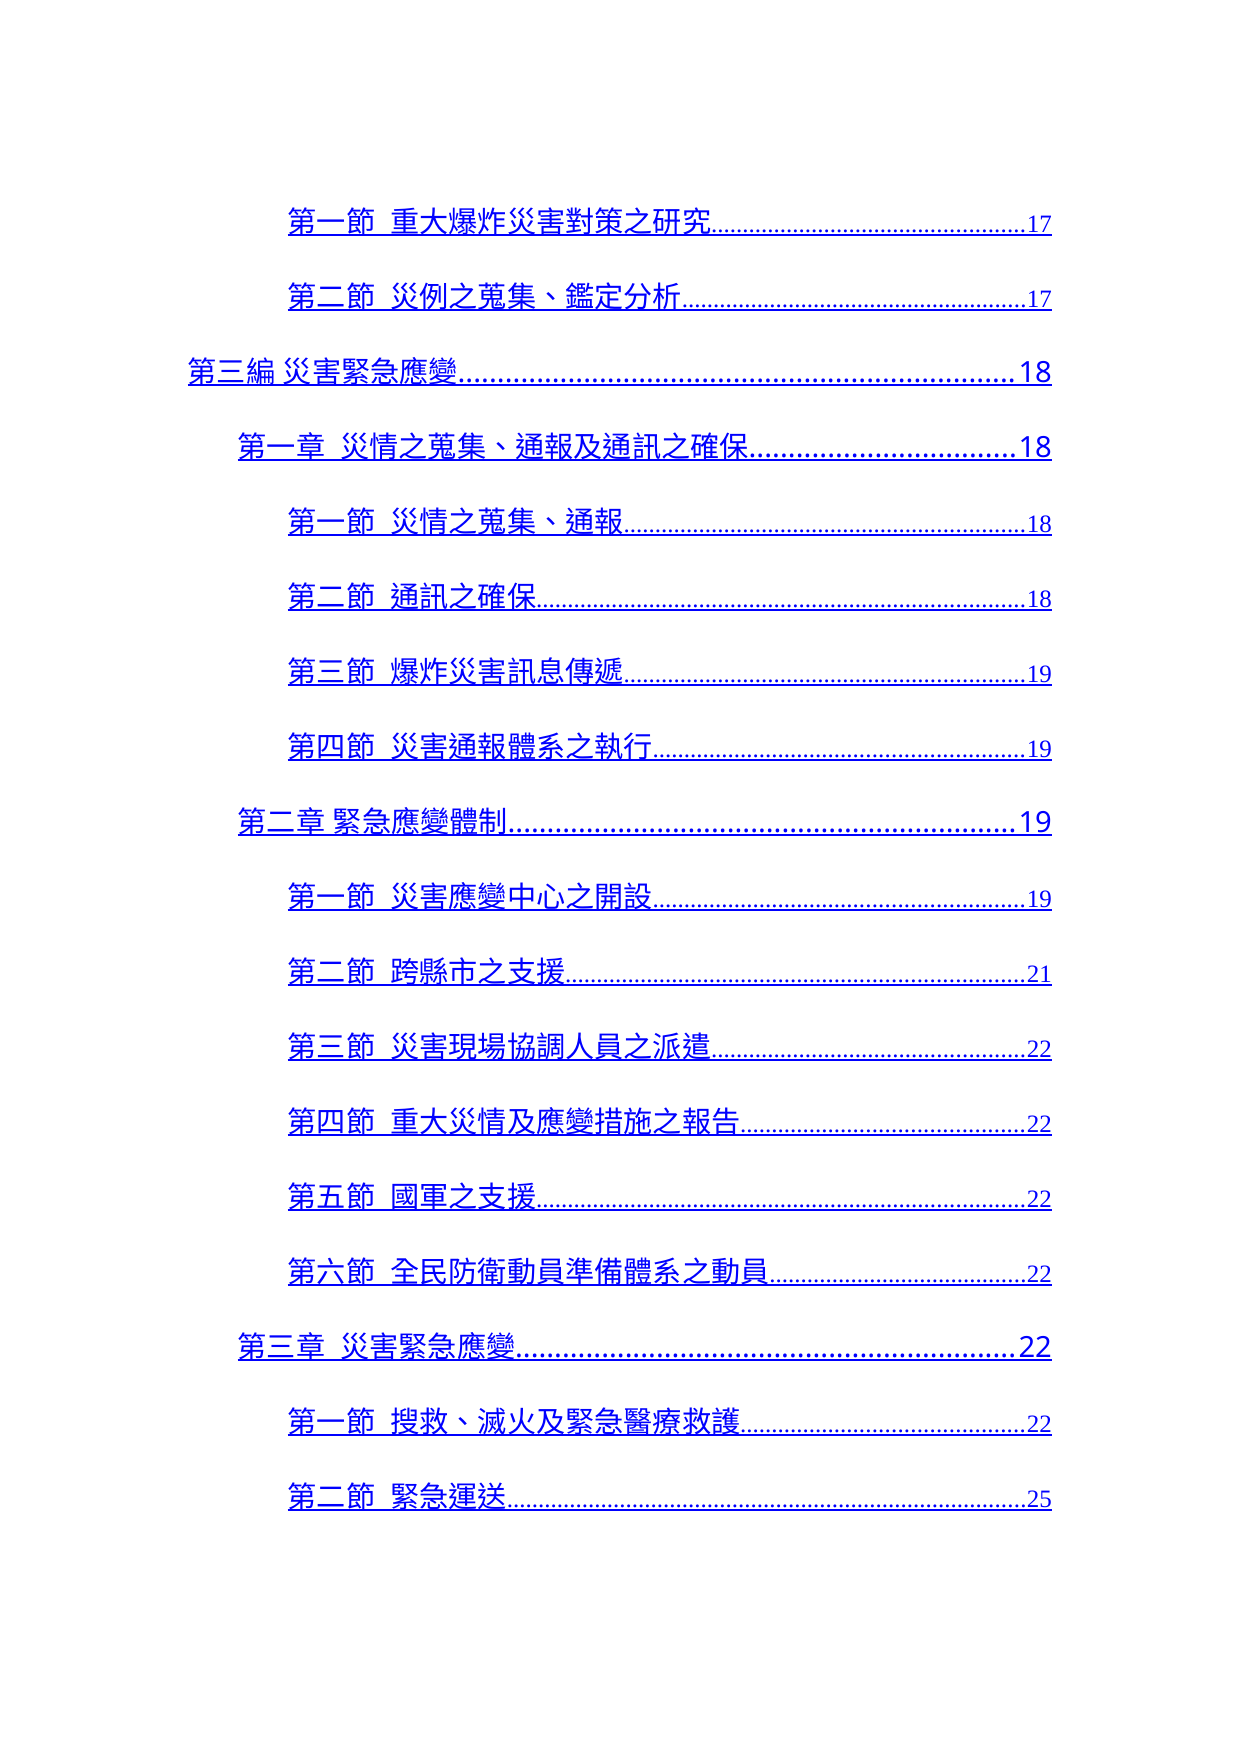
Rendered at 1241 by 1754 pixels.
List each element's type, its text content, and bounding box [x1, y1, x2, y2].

text 第六節 全民防衛動員準備體系之動員 22 [287, 1233, 1053, 1308]
text 第二節 通訊之確保 18 [287, 558, 1053, 633]
text 第二章 緊急應變體制 19 [237, 783, 1053, 858]
text 第一章 災情之蒐集、通報及通訊之確保 18 [237, 408, 1053, 483]
text 第四節 災害通報體系之執行 19 [287, 708, 1053, 783]
text 第三節 爆炸災害訊息傳遞 19 [287, 633, 1053, 708]
text 第四節 重大災情及應變措施之報告 22 [287, 1083, 1053, 1158]
text 第三編 災害緊急應變 18 [187, 333, 1053, 408]
text 第一節 搜救、滅火及緊急醫療救護 22 [287, 1383, 1053, 1458]
text 第一節 重大爆炸災害對策之研究 17 [287, 183, 1053, 258]
text 第二節 跨縣市之支援 21 [287, 933, 1053, 1008]
text 第五節 國軍之支援 22 [287, 1158, 1053, 1233]
text 第三章 災害緊急應變 22 [237, 1308, 1053, 1383]
text 第一節 災害應變中心之開設 19 [287, 858, 1053, 933]
text 第一節 災情之蒐集、通報 18 [287, 483, 1053, 558]
text 第二節 緊急運送 25 [287, 1458, 1053, 1533]
text 第三節 災害現場協調人員之派遣 22 [287, 1008, 1053, 1083]
text 第二節 災例之蒐集、鑑定分析 17 [287, 258, 1053, 333]
